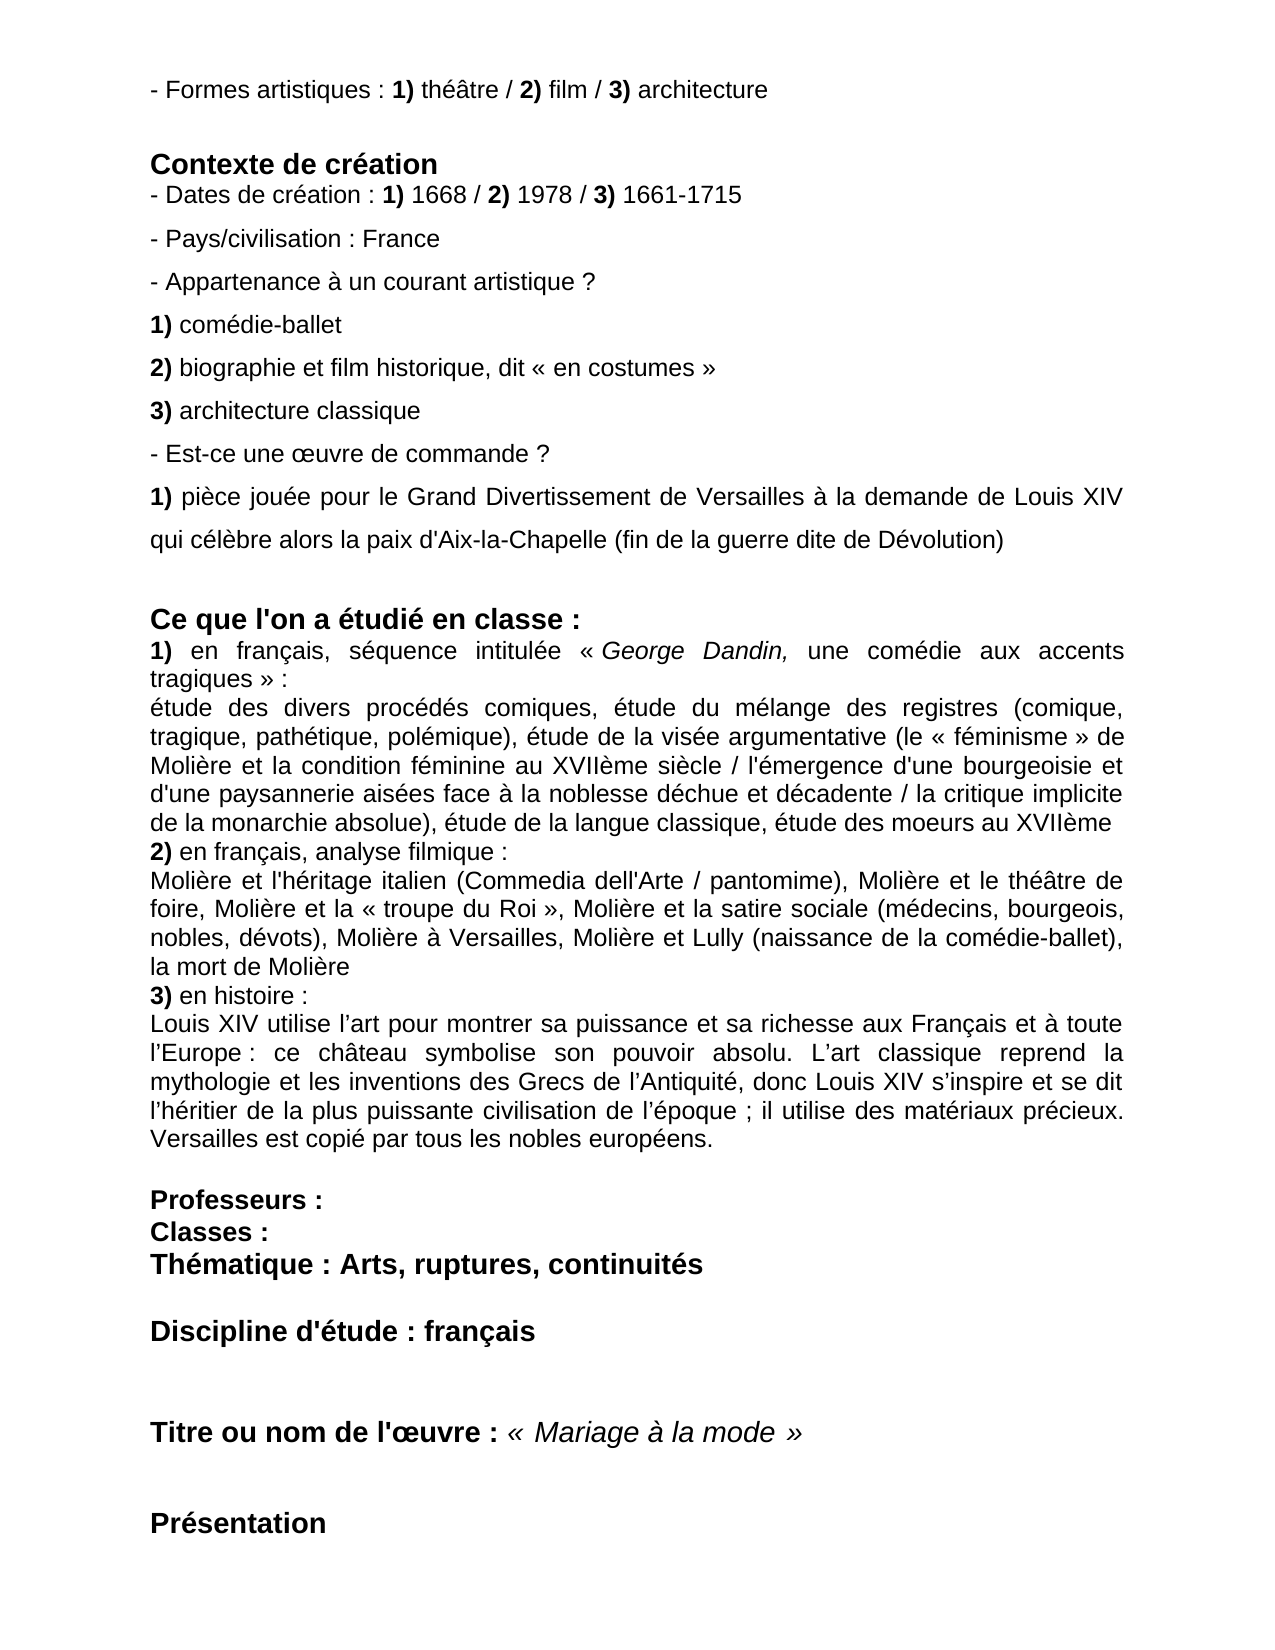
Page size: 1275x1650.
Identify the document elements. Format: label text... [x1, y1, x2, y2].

text Professeurs : [150, 1184, 1125, 1216]
text Discipline d'étude : français [150, 1314, 1125, 1347]
text Présentation [150, 1506, 1125, 1539]
text 2) biographie et film historique, dit « en costumes » [150, 353, 1125, 382]
text Titre ou nom de l'œuvre : « Mariage à la mode » [150, 1414, 1125, 1448]
text 1) pièce jouée pour le Grand Divertissement de Versailles à la demande de Louis XIV qui célèbre alors la paix d'Aix-la-Chapelle (fin de la guerre dite de Dévolution) [150, 482, 1125, 554]
text - Appartenance à un courant artistique ? [150, 267, 1125, 295]
text Thématique : Arts, ruptures, continuités [150, 1247, 1125, 1280]
text - Formes artistiques : 1) théâtre / 2) film / 3) architecture [150, 75, 1125, 104]
text étude des divers procédés comiques, étude du mélange des registres (comique, tragique, pathétique, polémique), étude de la visée argumentative (le « féminisme » de Molière et la condition féminine au XVIIème siècle / l'émergence d'une bourgeoisie et d'une paysannerie aisées face à la noblesse déchue et décadente / la critique implicite de la monarchie absolue), étude de la langue classique, étude des moeurs au XVIIème [150, 693, 1125, 837]
text - Est-ce une œuvre de commande ? [150, 439, 1125, 468]
text Contexte de création [150, 147, 1125, 180]
text Molière et l'héritage italien (Commedia dell'Arte / pantomime), Molière et le théâtre de foire, Molière et la « troupe du Roi », Molière et la satire sociale (médecins, bourgeois, nobles, dévots), Molière à Versailles, Molière et Lully (naissance de la comédie-ballet), la mort de Molière [150, 866, 1125, 981]
text 2) en français, analyse filmique : [150, 837, 1125, 866]
text Classes : [150, 1216, 1125, 1247]
text 3) en histoire : [150, 981, 1125, 1009]
text - Dates de création : 1) 1668 / 2) 1978 / 3) 1661-1715 [150, 180, 1125, 209]
text Louis XIV utilise l’art pour montrer sa puissance et sa richesse aux Français et à toute l’Europe : ce château symbolise son pouvoir absolu. L’art classique reprend la mythologie et les inventions des Grecs de l’Antiquité, donc Louis XIV s’inspire et se dit l’héritier de la plus puissante civilisation de l’époque ; il utilise des matériaux précieux. Versailles est copié par tous les nobles européens. [150, 1009, 1125, 1153]
text 1) en français, séquence intitulée « George Dandin, une comédie aux accents tragiques » : [150, 636, 1125, 693]
text 1) comédie-ballet [150, 310, 1125, 338]
text Ce que l'on a étudié en classe : [150, 602, 1125, 636]
text 3) architecture classique [150, 396, 1125, 425]
text - Pays/civilisation : France [150, 223, 1125, 252]
